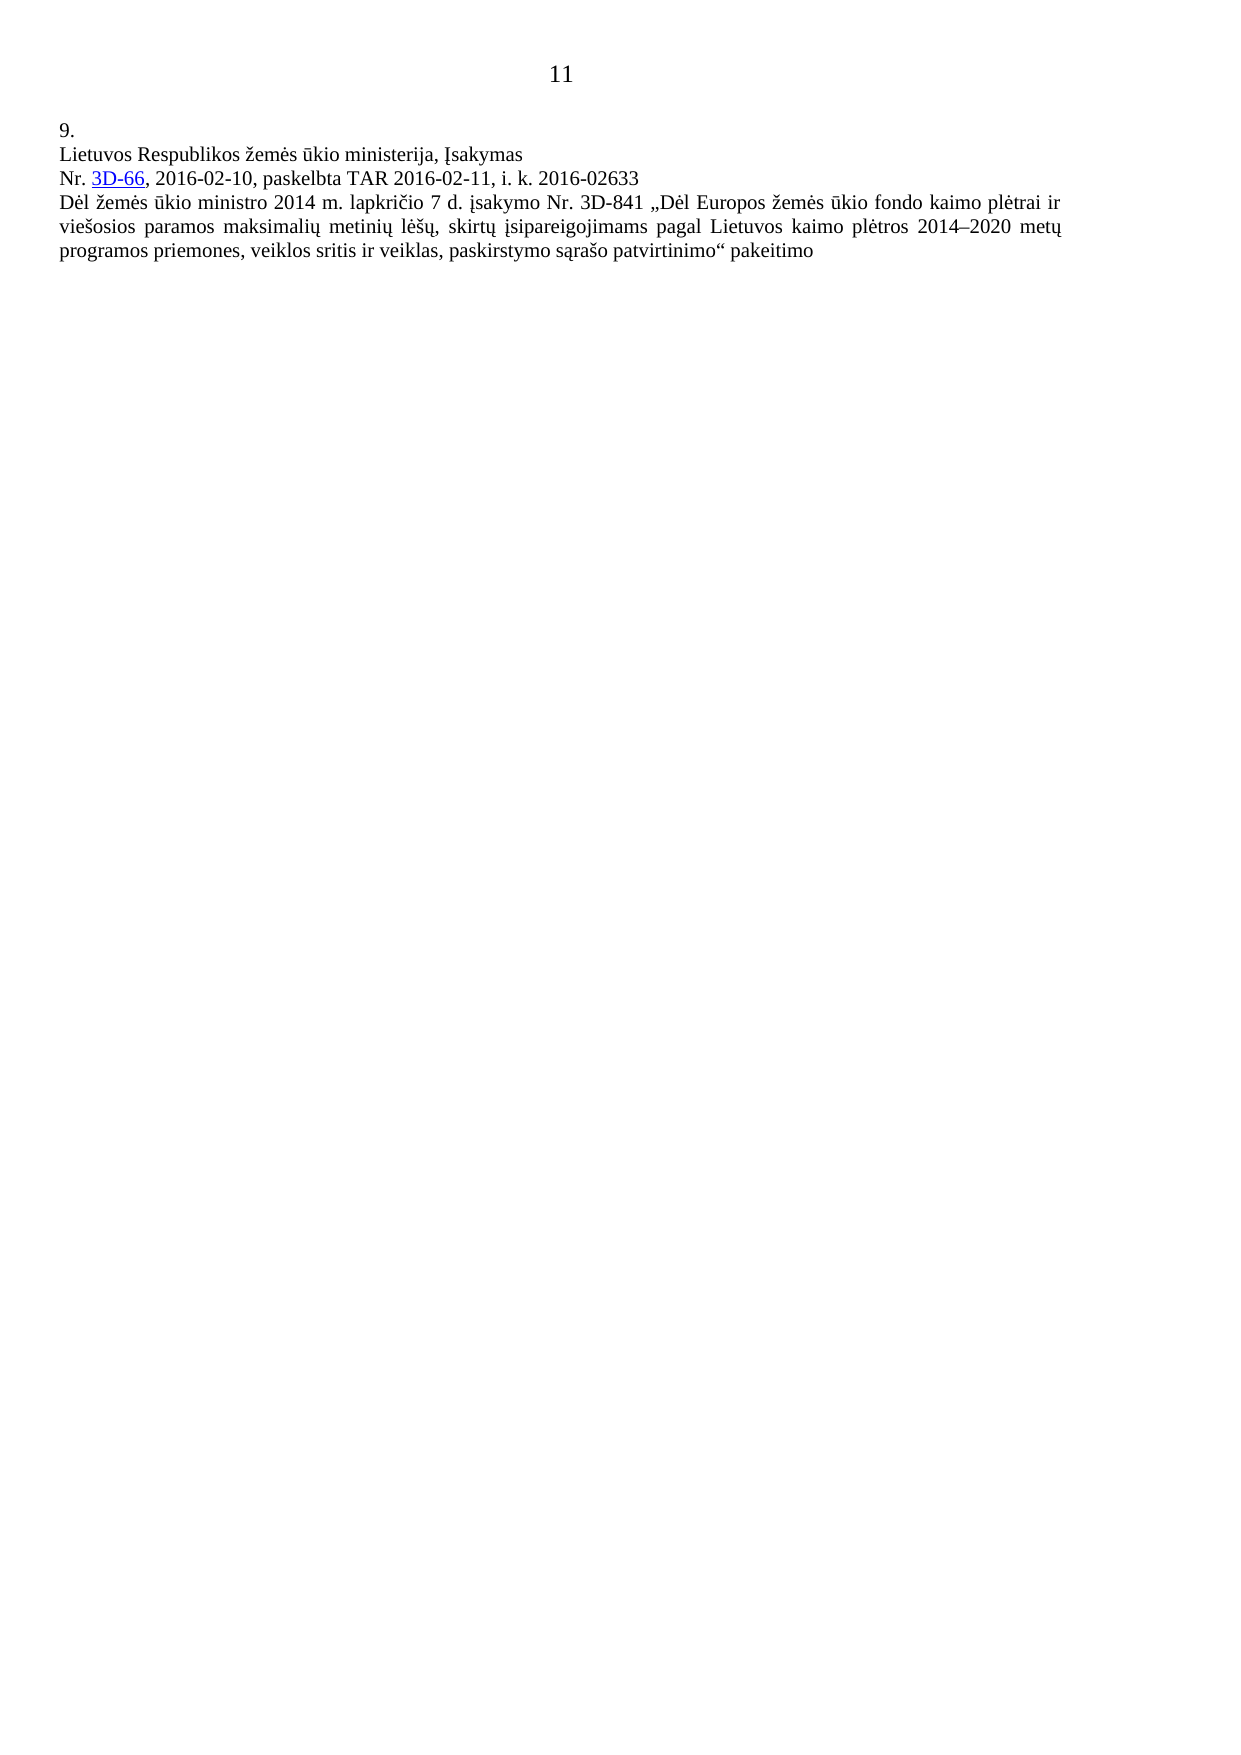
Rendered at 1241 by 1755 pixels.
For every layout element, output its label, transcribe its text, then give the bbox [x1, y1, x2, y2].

text 9. [59, 118, 1063, 142]
text Lietuvos Respublikos žemės ūkio ministerija, Įsakymas [59, 142, 1063, 166]
text Nr. 3D-66, 2016-02-10, paskelbta TAR 2016-02-11, i. k. 2016-02633 [59, 166, 1063, 190]
text Dėl žemės ūkio ministro 2014 m. lapkričio 7 d. įsakymo Nr. 3D-841 „Dėl Europos žemės ūkio fondo kaimo plėtrai ir viešosios paramos maksimalių metinių lėšų, skirtų įsipareigojimams pagal Lietuvos kaimo plėtros 2014–2020 metų programos priemones, veiklos sritis ir veiklas, paskirstymo sąrašo patvirtinimo“ pakeitimo [59, 190, 1063, 262]
